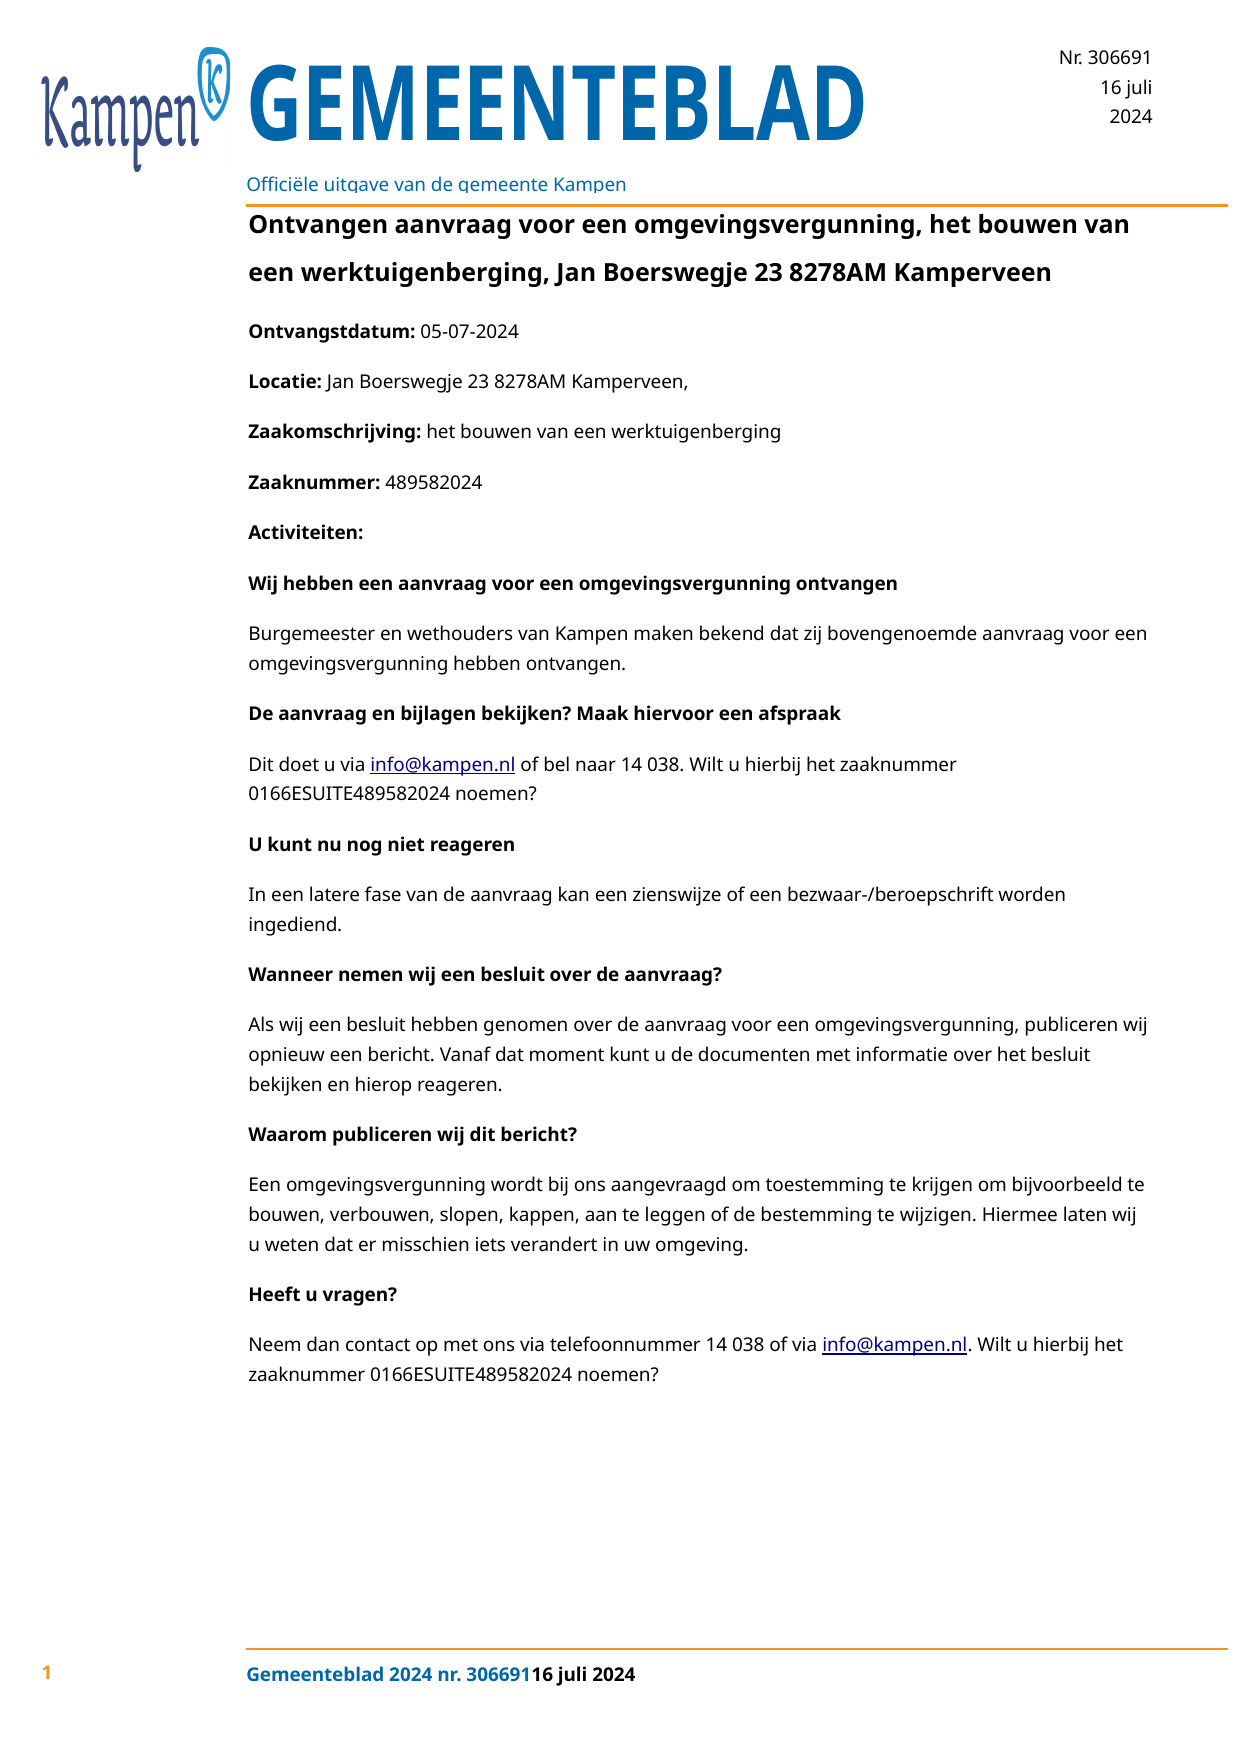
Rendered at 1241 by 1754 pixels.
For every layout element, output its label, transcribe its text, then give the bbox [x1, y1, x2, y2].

text Een omgevingsvergunning wordt bij ons aangevraagd om toestemming te krijgen om bijvoorbeeld te bouwen, verbouwen, slopen, kappen, aan te leggen of de bestemming te wijzigen. Hiermee laten wij u weten dat er misschien iets verandert in uw omgeving. [248, 1172, 1152, 1257]
picture [41, 47, 231, 172]
text Neem dan contact op met ons via telefoonnummer 14 038 of via info@kampen.nl. Wilt u hierbij het zaaknummer 0166ESUITE489582024 noemen? [248, 1332, 1152, 1387]
text Burgemeester en wethouders van Kampen maken bekend dat zij bovengenoemde aanvraag voor een omgevingsvergunning hebben ontvangen. [248, 620, 1152, 676]
text Locatie: Jan Boerswegje 23 8278AM Kamperveen, [248, 368, 1152, 394]
text Wanneer nemen wij een besluit over de aanvraag? [248, 961, 1152, 987]
text U kunt nu nog niet reageren [248, 831, 1152, 857]
text Ontvangstdatum: 05-07-2024 [248, 318, 1152, 344]
text Als wij een besluit hebben genomen over de aanvraag voor een omgevingsvergunning, publiceren wij opnieuw een bericht. Vanaf dat moment kunt u de documenten met informatie over het besluit bekijken en hierop reageren. [248, 1012, 1152, 1097]
text Dit doet u via info@kampen.nl of bel naar 14 038. Wilt u hierbij het zaaknummer 0166ESUITE489582024 noemen? [248, 751, 1152, 806]
text Heeft u vragen? [248, 1281, 1152, 1307]
text Waarom publiceren wij dit bericht? [248, 1121, 1152, 1147]
text Ontvangen aanvraag voor een omgevingsvergunning, het bouwen van een werktuigenberging, Jan Boerswegje 23 8278AM Kamperveen [248, 207, 1152, 288]
text Zaakomschrijving: het bouwen van een werktuigenberging [248, 419, 1152, 444]
text Zaaknummer: 489582024 [248, 469, 1152, 495]
text In een latere fase van de aanvraag kan een zienswijze of een bezwaar-/beroepschrift worden ingediend. [248, 881, 1152, 937]
text Activiteiten: [248, 519, 1152, 545]
text De aanvraag en bijlagen bekijken? Maak hiervoor een afspraak [248, 700, 1152, 726]
text Wij hebben een aanvraag voor een omgevingsvergunning ontvangen [248, 570, 1152, 596]
